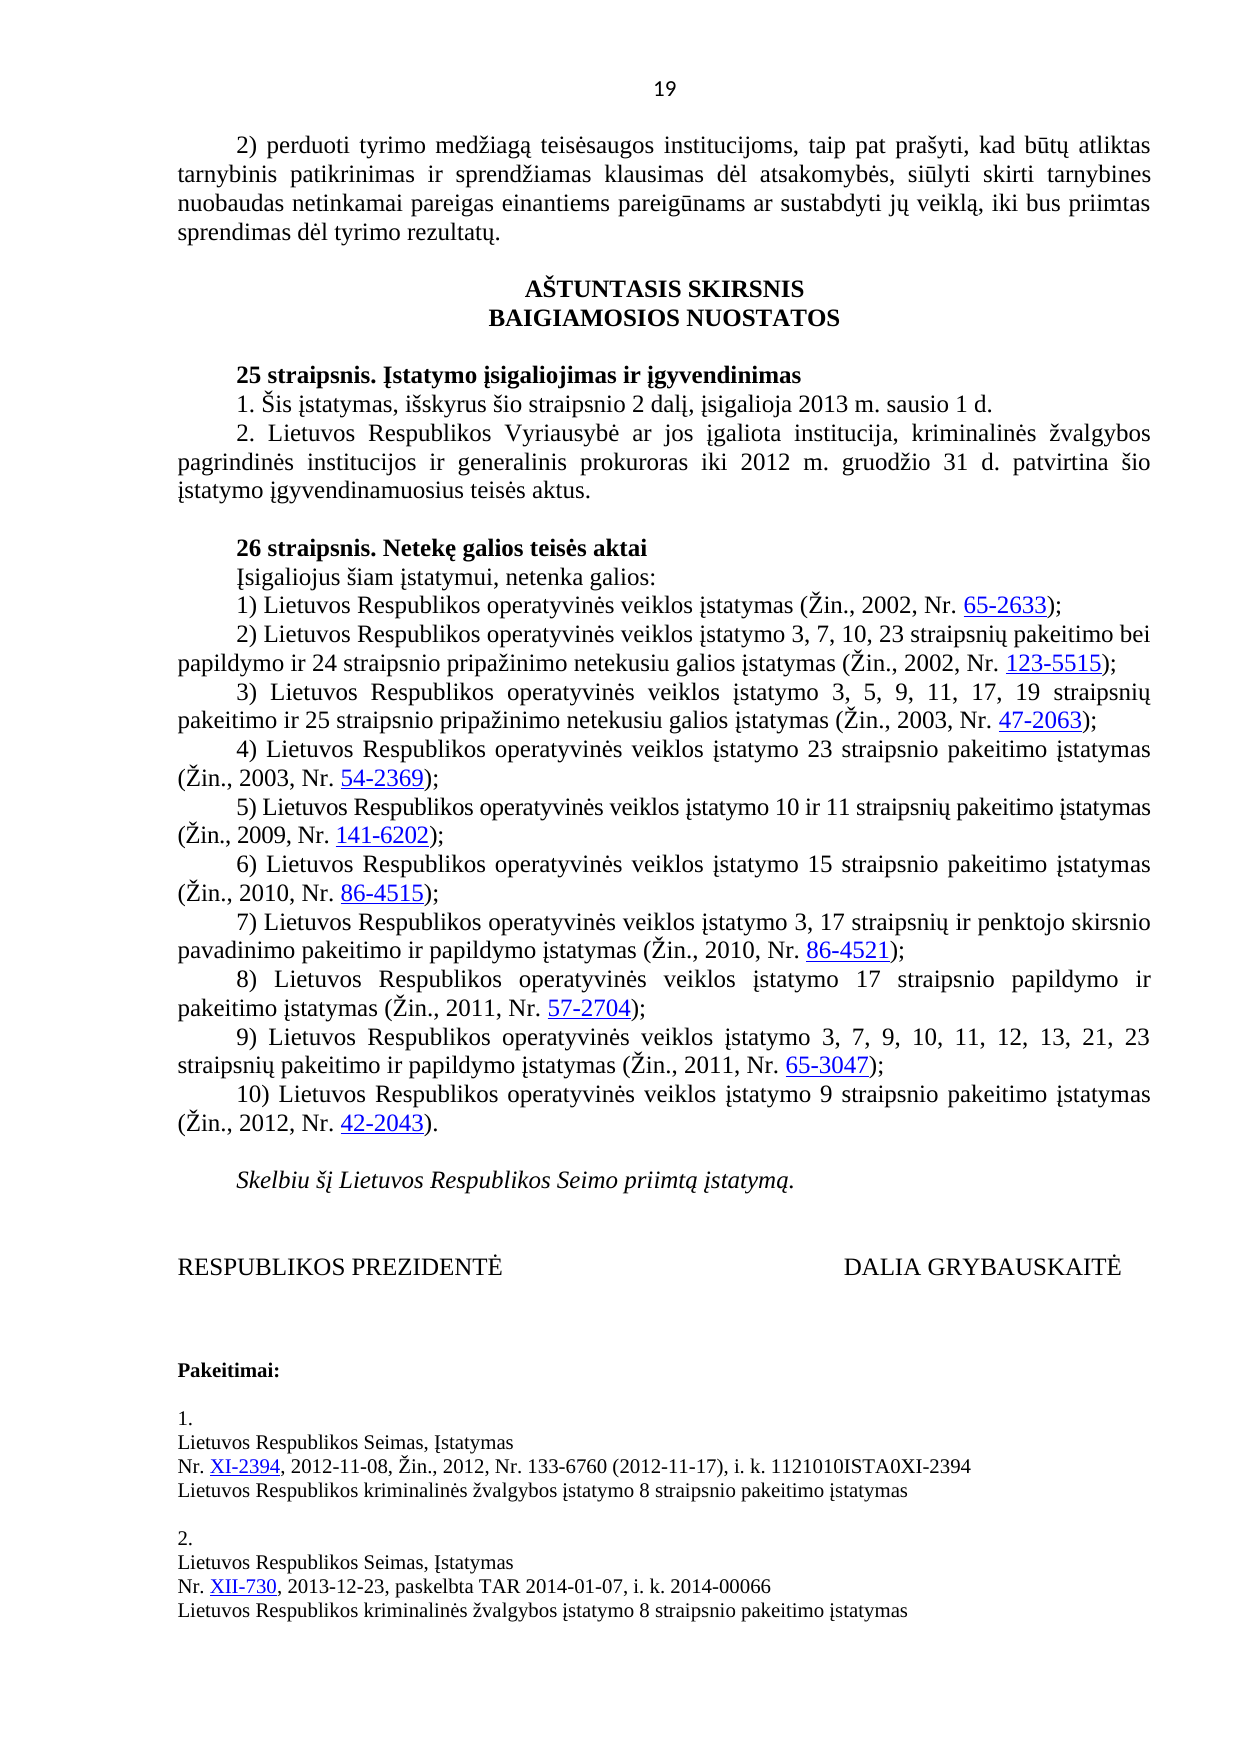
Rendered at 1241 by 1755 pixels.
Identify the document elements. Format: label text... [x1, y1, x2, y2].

text RESPUBLIKOS PREZIDENTĖ DALIA GRYBAUSKAITĖ [177, 1252, 1152, 1281]
text Lietuvos Respublikos Seimas, Įstatymas [177, 1550, 1152, 1574]
text 3) Lietuvos Respublikos operatyvinės veiklos įstatymo 3, 5, 9, 11, 17, 19 straipsnių pakeitimo ir 25 straipsnio pripažinimo netekusiu galios įstatymas (Žin., 2003, Nr. 47-2063); [177, 677, 1152, 734]
text 10) Lietuvos Respublikos operatyvinės veiklos įstatymo 9 straipsnio pakeitimo įstatymas (Žin., 2012, Nr. 42-2043). [177, 1079, 1152, 1137]
text 25 straipsnis. Įstatymo įsigaliojimas ir įgyvendinimas [177, 361, 1152, 389]
text 9) Lietuvos Respublikos operatyvinės veiklos įstatymo 3, 7, 9, 10, 11, 12, 13, 21, 23 straipsnių pakeitimo ir papildymo įstatymas (Žin., 2011, Nr. 65-3047); [177, 1022, 1152, 1079]
text Pakeitimai: [177, 1357, 1152, 1382]
text 26 straipsnis. Netekę galios teisės aktai [177, 533, 1152, 562]
text 2) Lietuvos Respublikos operatyvinės veiklos įstatymo 3, 7, 10, 23 straipsnių pakeitimo bei papildymo ir 24 straipsnio pripažinimo netekusiu galios įstatymas (Žin., 2002, Nr. 123-5515); [177, 619, 1152, 677]
text 2. Lietuvos Respublikos Vyriausybė ar jos įgaliota institucija, kriminalinės žvalgybos pagrindinės institucijos ir generalinis prokuroras iki 2012 m. gruodžio 31 d. patvirtina šio įstatymo įgyvendinamuosius teisės aktus. [177, 418, 1152, 504]
text 6) Lietuvos Respublikos operatyvinės veiklos įstatymo 15 straipsnio pakeitimo įstatymas (Žin., 2010, Nr. 86-4515); [177, 849, 1152, 907]
text Įsigaliojus šiam įstatymui, netenka galios: [177, 562, 1152, 591]
text Nr. XI-2394, 2012-11-08, Žin., 2012, Nr. 133-6760 (2012-11-17), i. k. 1121010ISTA0XI-2394 [177, 1454, 1152, 1478]
text Lietuvos Respublikos Seimas, Įstatymas [177, 1430, 1152, 1454]
text 7) Lietuvos Respublikos operatyvinės veiklos įstatymo 3, 17 straipsnių ir penktojo skirsnio pavadinimo pakeitimo ir papildymo įstatymas (Žin., 2010, Nr. 86-4521); [177, 907, 1152, 964]
text 1) Lietuvos Respublikos operatyvinės veiklos įstatymas (Žin., 2002, Nr. 65-2633); [177, 591, 1152, 619]
text 4) Lietuvos Respublikos operatyvinės veiklos įstatymo 23 straipsnio pakeitimo įstatymas (Žin., 2003, Nr. 54-2369); [177, 734, 1152, 792]
text 2. [177, 1526, 1152, 1550]
text Lietuvos Respublikos kriminalinės žvalgybos įstatymo 8 straipsnio pakeitimo įstatymas [177, 1598, 1152, 1622]
text BAIGIAMOSIOS NUOSTATOS [177, 303, 1152, 332]
text Skelbiu šį Lietuvos Respublikos Seimo priimtą įstatymą. [177, 1166, 1152, 1194]
text AŠTUNTASIS SKIRSNIS [177, 274, 1152, 303]
text 5) Lietuvos Respublikos operatyvinės veiklos įstatymo 10 ir 11 straipsnių pakeitimo įstatymas (Žin., 2009, Nr. 141-6202); [177, 792, 1152, 849]
text 1. Šis įstatymas, išskyrus šio straipsnio 2 dalį, įsigalioja 2013 m. sausio 1 d. [177, 389, 1152, 418]
text 1. [177, 1406, 1152, 1430]
text Nr. XII-730, 2013-12-23, paskelbta TAR 2014-01-07, i. k. 2014-00066 [177, 1574, 1152, 1598]
text 2) perduoti tyrimo medžiagą teisėsaugos institucijoms, taip pat prašyti, kad būtų atliktas tarnybinis patikrinimas ir sprendžiamas klausimas dėl atsakomybės, siūlyti skirti tarnybines nuobaudas netinkamai pareigas einantiems pareigūnams ar sustabdyti jų veiklą, iki bus priimtas sprendimas dėl tyrimo rezultatų. [177, 131, 1152, 246]
text 8) Lietuvos Respublikos operatyvinės veiklos įstatymo 17 straipsnio papildymo ir pakeitimo įstatymas (Žin., 2011, Nr. 57-2704); [177, 964, 1152, 1022]
text Lietuvos Respublikos kriminalinės žvalgybos įstatymo 8 straipsnio pakeitimo įstatymas [177, 1478, 1152, 1502]
